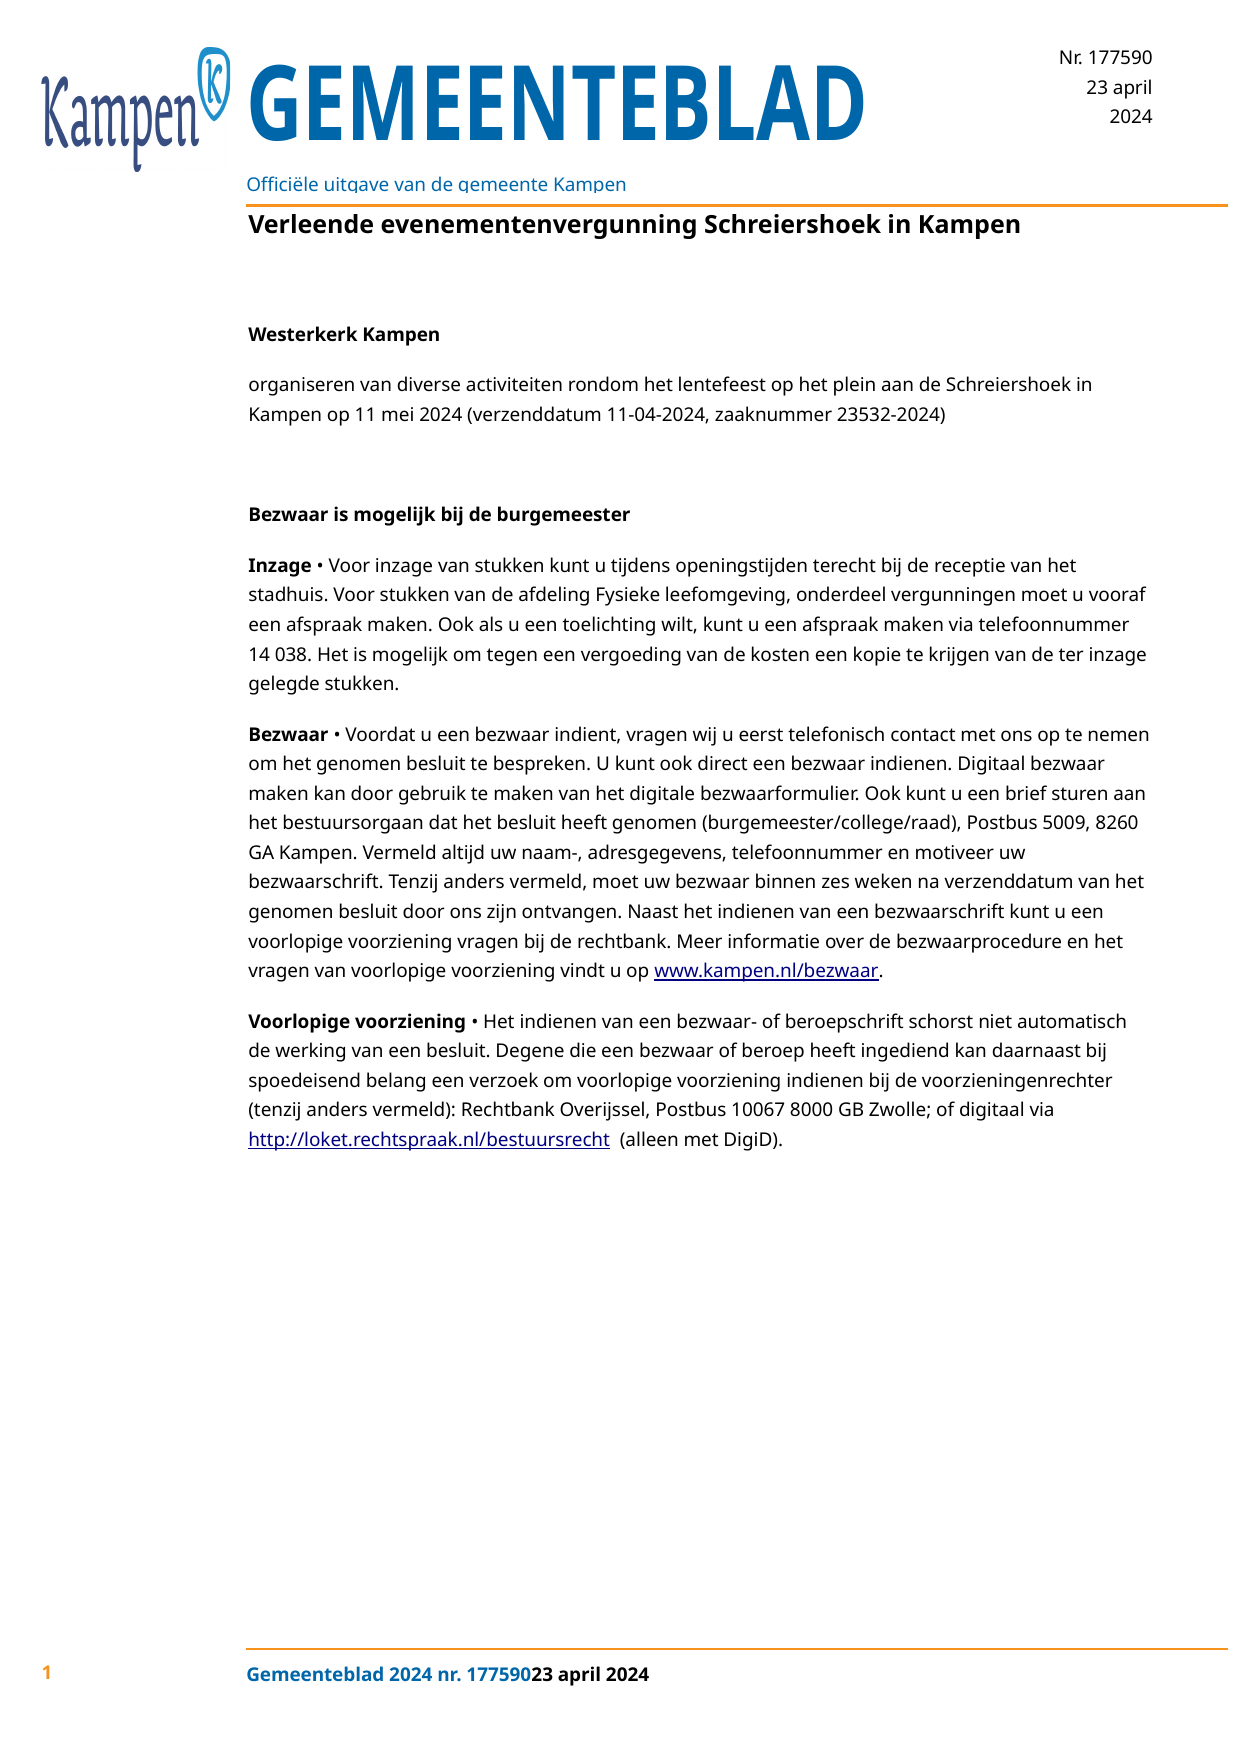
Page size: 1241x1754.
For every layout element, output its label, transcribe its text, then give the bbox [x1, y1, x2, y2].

text Westerkerk Kampen [248, 321, 1152, 346]
text organiseren van diverse activiteiten rondom het lentefeest op het plein aan de Schreiershoek in Kampen op 11 mei 2024 (verzenddatum 11-04-2024, zaaknummer 23532-2024) [248, 371, 1152, 426]
text Inzage • Voor inzage van stukken kunt u tijdens openingstijden terecht bij de receptie van het stadhuis. Voor stukken van de afdeling Fysieke leefomgeving, onderdeel vergunningen moet u vooraf een afspraak maken. Ook als u een toelichting wilt, kunt u een afspraak maken via telefoonnummer 14 038. Het is mogelijk om tegen een vergoeding van de kosten een kopie te krijgen van de ter inzage gelegde stukken. [248, 552, 1152, 696]
text Voorlopige voorziening • Het indienen van een bezwaar- of beroepschrift schorst niet automatisch de werking van een besluit. Degene die een bezwaar of beroep heeft ingediend kan daarnaast bij spoedeisend belang een verzoek om voorlopige voorziening indienen bij de voorzieningenrechter (tenzij anders vermeld): Rechtbank Overijssel, Postbus 10067 8000 GB Zwolle; of digitaal via http://loket.rechtspraak.nl/bestuursrecht (alleen met DigiD). [248, 1008, 1152, 1152]
text Bezwaar is mogelijk bij de burgemeester [248, 502, 1152, 527]
picture [41, 47, 231, 172]
text Bezwaar • Voordat u een bezwaar indient, vragen wij u eerst telefonisch contact met ons op te nemen om het genomen besluit te bespreken. U kunt ook direct een bezwaar indienen. Digitaal bezwaar maken kan door gebruik te maken van het digitale bezwaarformulier. Ook kunt u een brief sturen aan het bestuursorgaan dat het besluit heeft genomen (burgemeester/college/raad), Postbus 5009, 8260 GA Kampen. Vermeld altijd uw naam-, adresgegevens, telefoonnummer en motiveer uw bezwaarschrift. Tenzij anders vermeld, moet uw bezwaar binnen zes weken na verzenddatum van het genomen besluit door ons zijn ontvangen. Naast het indienen van een bezwaarschrift kunt u een voorlopige voorziening vragen bij de rechtbank. Meer informatie over de bezwaarprocedure en het vragen van voorlopige voorziening vindt u op www.kampen.nl/bezwaar. [248, 721, 1152, 983]
text Verleende evenementenvergunning Schreiershoek in Kampen [248, 207, 1152, 241]
